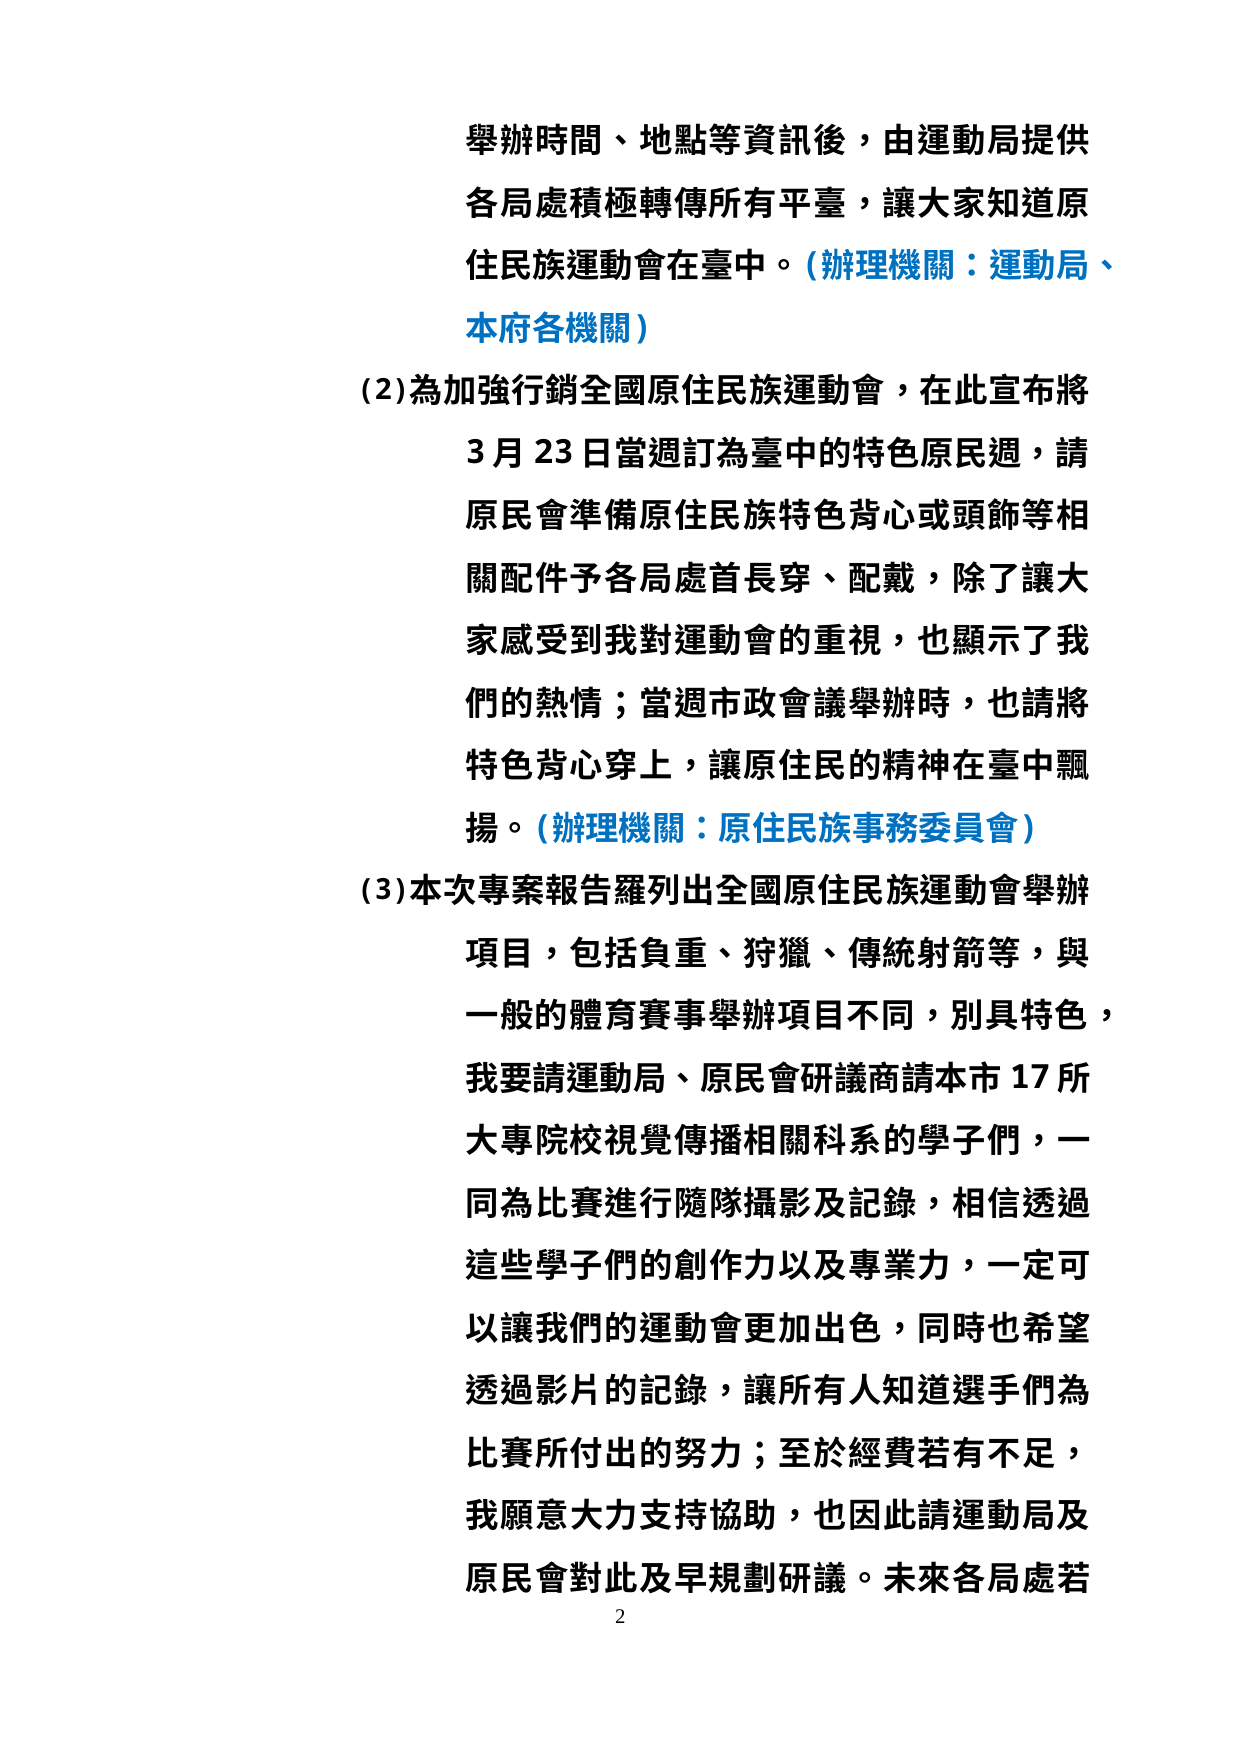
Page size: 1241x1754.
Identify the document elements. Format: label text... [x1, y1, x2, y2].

list 本次專案報告羅列出全國原住民族運動會舉辦項目，包括負重、狩獵、傳統射箭等，與一般的體育賽事舉辦項目不同，別具特色，我要請運動局、原民會研議商請本市17所大專院校視覺傳播相關科系的學子們，一同為比賽進行隨隊攝影及記錄，相信透過這些學子們的創作力以及專業力，一定可以讓我們的運動會更加出色，同時也希望透過影片的記錄，讓所有人知道選手們為比賽所付出的努力；至於經費若有不足，我願意大力支持協助，也因此請運動局及原民會對此及早規劃研議。未來各局處若舉辦大型活動時，也可以讓學子們協助攝影及記錄，讓他們一同感受活動的魅力。(辦理機關：運動局、原住民族事務委員會、本府各機關) [357, 846, 1090, 1596]
list 全國原住民族運動會即將於3月23日至25日舉行，剛剛簡報中，原住民取聖火的影片令我非常感動，也謝謝運動局有這樣的概念，清晨頂著低溫、跋山涉水去取火，把動人的一刻記錄下來，這是宣傳原住民族運動會最好的行銷點，請將開頭清楚加上舉辦時間、地點等資訊後，由運動局提供各局處積極轉傳所有平臺，讓大家知道原住民族運動會在臺中。(辦理機關：運動局、本府各機關) [357, 96, 1090, 346]
list 為加強行銷全國原住民族運動會，在此宣布將3月23日當週訂為臺中的特色原民週，請原民會準備原住民族特色背心或頭飾等相關配件予各局處首長穿、配戴，除了讓大家感受到我對運動會的重視，也顯示了我們的熱情；當週市政會議舉辦時，也請將特色背心穿上，讓原住民的精神在臺中飄揚。(辦理機關：原住民族事務委員會) [357, 346, 1090, 846]
